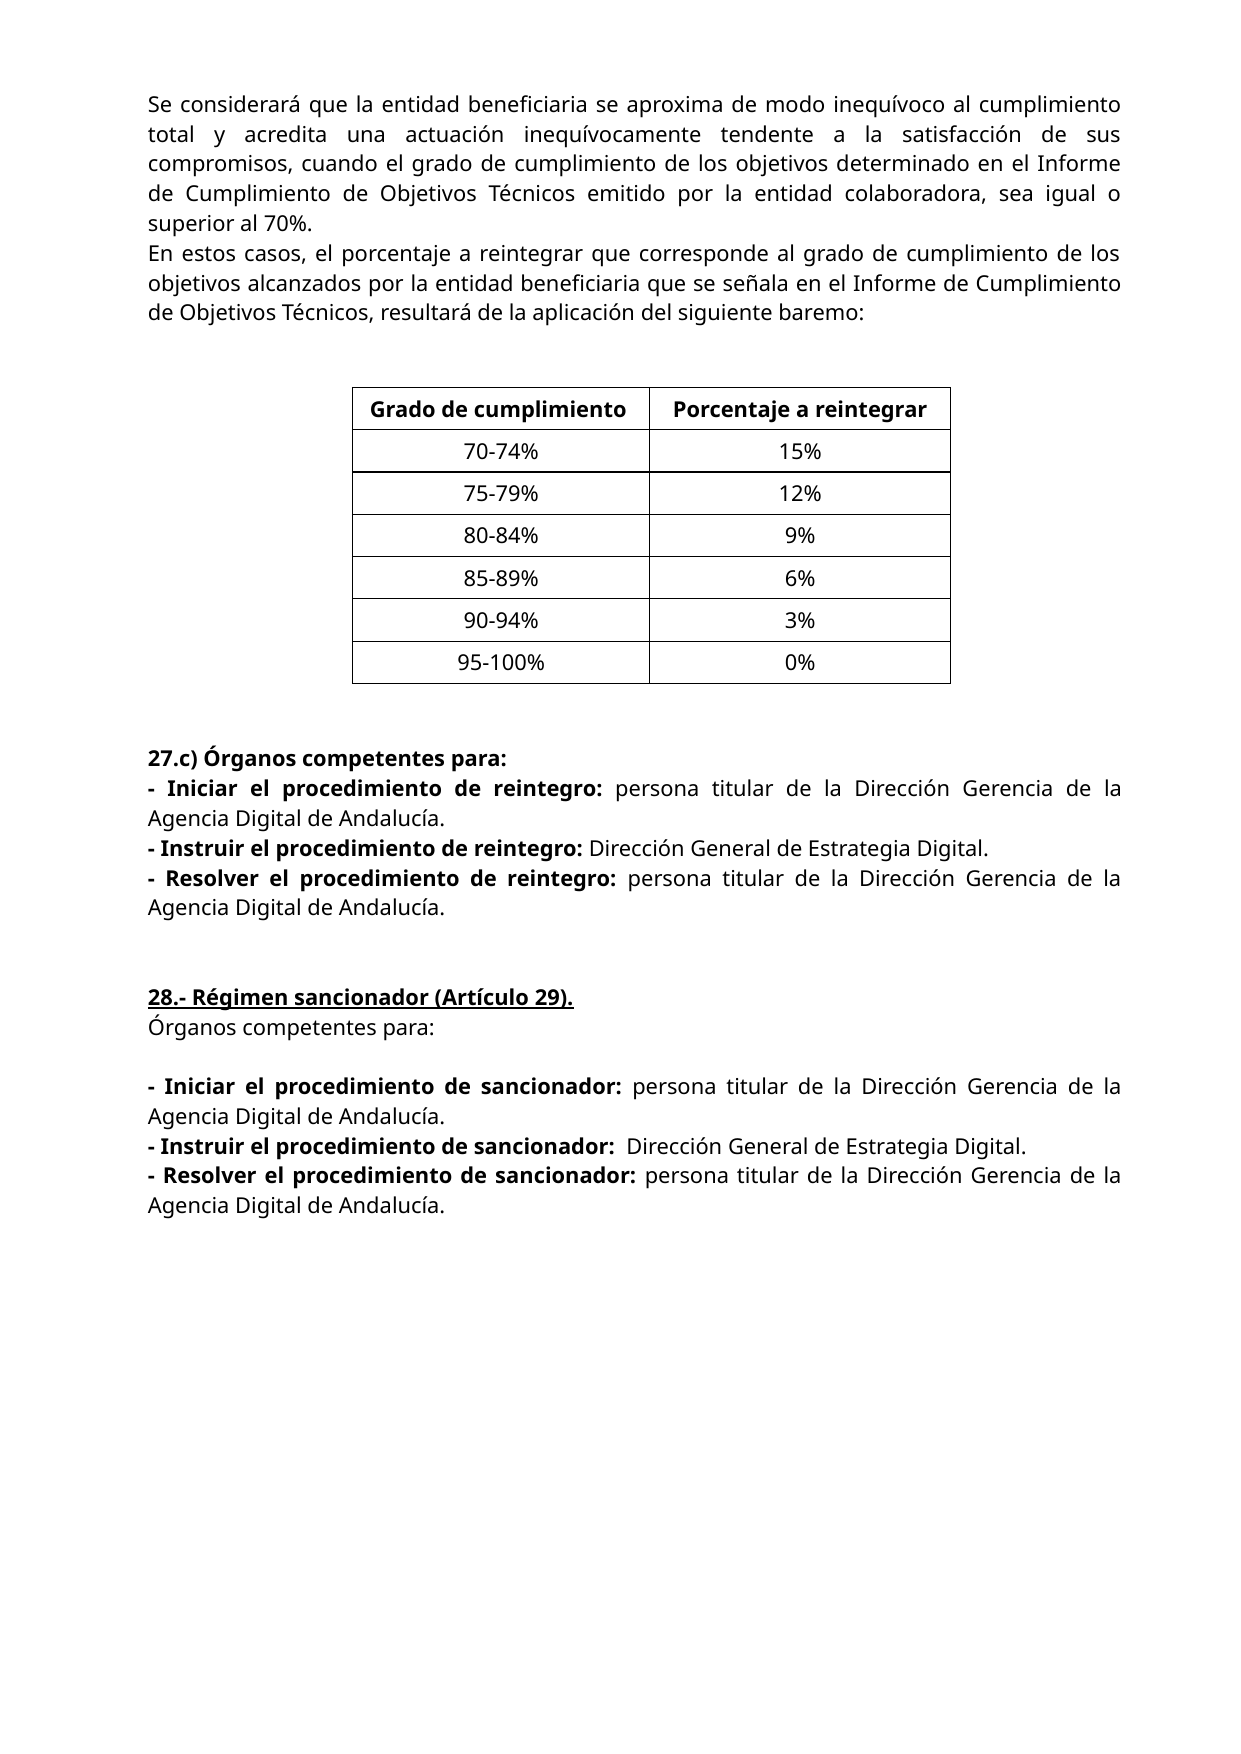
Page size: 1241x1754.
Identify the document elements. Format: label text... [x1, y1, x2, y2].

table_cell 6% [650, 557, 950, 598]
table_cell 90-94% [353, 599, 649, 641]
text - Instruir el procedimiento de reintegro: Dirección General de Estrategia Digital. [148, 833, 1122, 863]
table_header Porcentaje a reintegrar [650, 388, 950, 429]
text En estos casos, el porcentaje a reintegrar que corresponde al grado de cumplimiento de los objetivos alcanzados por la entidad beneficiaria que se señala en el Informe de Cumplimiento de Objetivos Técnicos, resultará de la aplicación del siguiente baremo: [148, 238, 1122, 327]
text - Instruir el procedimiento de sancionador: Dirección General de Estrategia Digital. [148, 1131, 1122, 1161]
table_header Grado de cumplimiento [353, 388, 649, 429]
text - Iniciar el procedimiento de reintegro: persona titular de la Dirección Gerencia de la Agencia Digital de Andalucía. [148, 773, 1122, 833]
text Se considerará que la entidad beneficiaria se aproxima de modo inequívoco al cumplimiento total y acredita una actuación inequívocamente tendente a la satisfacción de sus compromisos, cuando el grado de cumplimiento de los objetivos determinado en el Informe de Cumplimiento de Objetivos Técnicos emitido por la entidad colaboradora, sea igual o superior al 70%. [148, 89, 1122, 238]
table_cell 9% [650, 515, 950, 556]
text Órganos competentes para: [148, 1012, 1122, 1041]
table_cell 0% [650, 642, 950, 683]
text 27.c) Órganos competentes para: [148, 743, 1122, 773]
text - Iniciar el procedimiento de sancionador: persona titular de la Dirección Gerencia de la Agencia Digital de Andalucía. [148, 1071, 1122, 1131]
table_cell 70-74% [353, 430, 649, 471]
table_cell 12% [650, 473, 950, 514]
table_cell 3% [650, 599, 950, 641]
table_cell 85-89% [353, 557, 649, 598]
text - Resolver el procedimiento de sancionador: persona titular de la Dirección Gerencia de la Agencia Digital de Andalucía. [148, 1161, 1122, 1220]
text 28.- Régimen sancionador (Artículo 29). [148, 982, 1122, 1012]
table_cell 80-84% [353, 515, 649, 556]
text - Resolver el procedimiento de reintegro: persona titular de la Dirección Gerencia de la Agencia Digital de Andalucía. [148, 863, 1122, 922]
table_cell 75-79% [353, 473, 649, 514]
table_cell 15% [650, 430, 950, 471]
table_cell 95-100% [353, 642, 649, 683]
